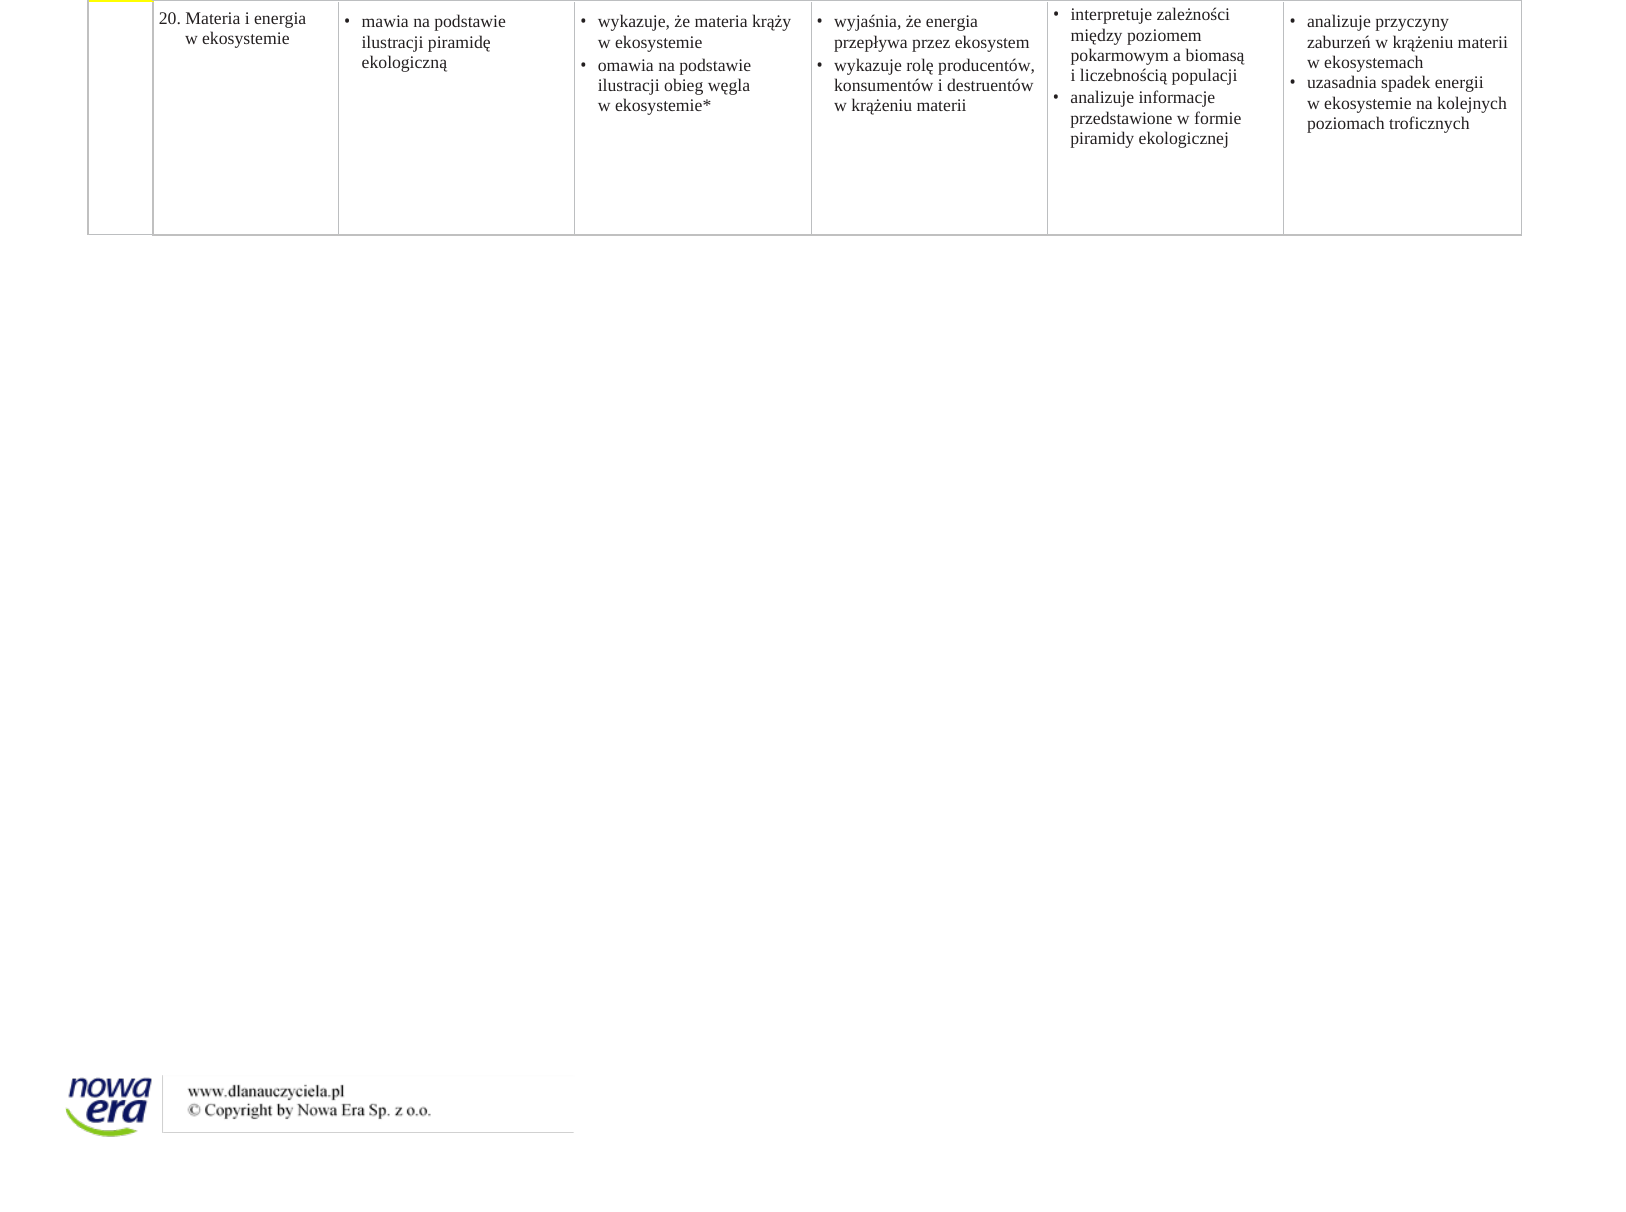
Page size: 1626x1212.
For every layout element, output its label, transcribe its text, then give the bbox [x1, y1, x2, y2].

table_cell interpretuje zależności między poziomem pokarmowym a biomasą i liczebnością populacji analizuje informacje przedstawione w formie piramidy ekologicznej [1047, 1, 1283, 234]
table_cell mawia na podstawie ilustracji piramidę ekologiczną [339, 1, 575, 234]
table_cell analizuje przyczyny zaburzeń w krążeniu materii w ekosystemach uzasadnia spadek energii w ekosystemie na kolejnych poziomach troficznych [1284, 1, 1521, 234]
table_cell 20. Materia i energia w ekosystemie [154, 1, 338, 234]
table_cell wykazuje, że materia krąży w ekosystemie omawia na podstawie ilustracji obieg węgla w ekosystemie* [575, 1, 811, 234]
table_cell wyjaśnia, że energia przepływa przez ekosystem wykazuje rolę producentów, konsumentów i destruentów w krążeniu materii [811, 1, 1047, 234]
picture [65, 1075, 575, 1138]
